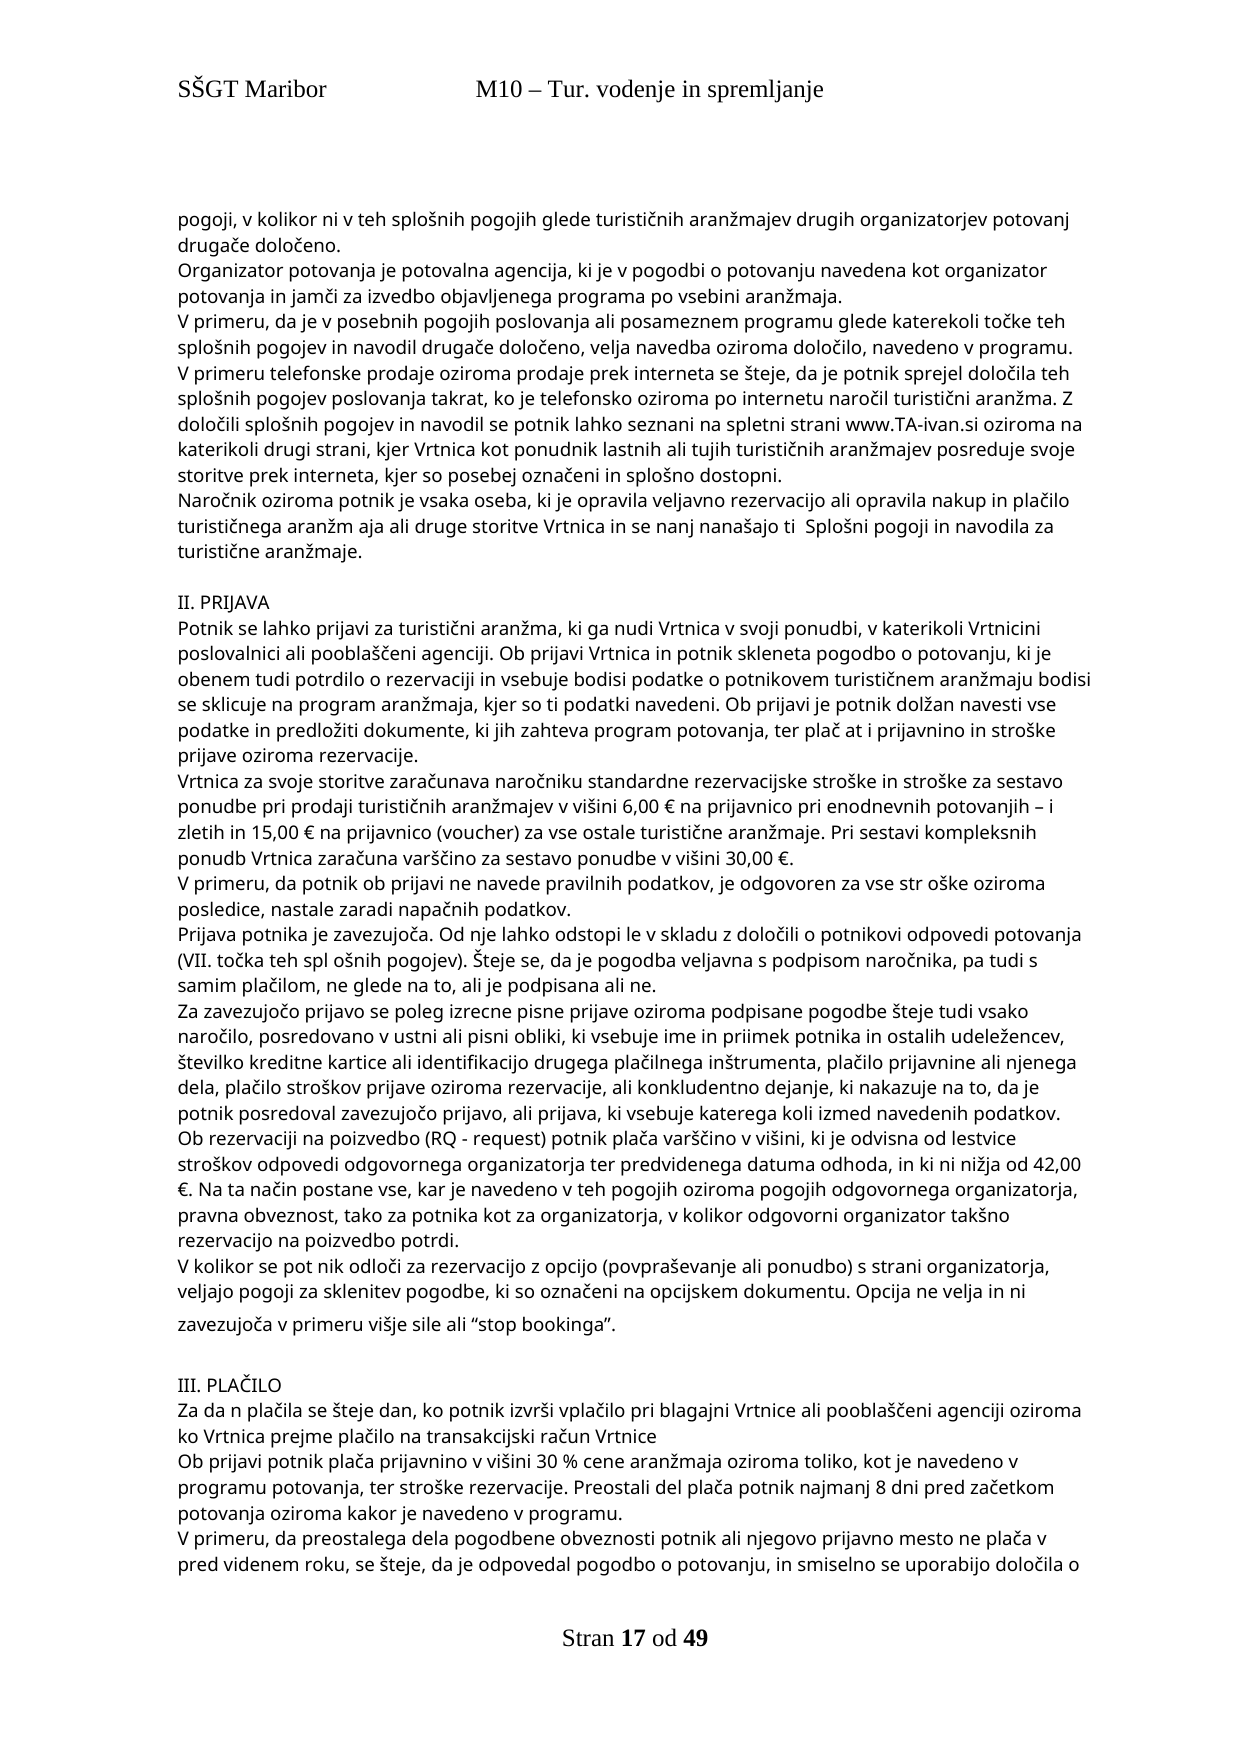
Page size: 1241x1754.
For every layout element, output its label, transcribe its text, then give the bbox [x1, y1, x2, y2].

text Ob rezervaciji na poizvedbo (RQ - request) potnik plača varščino v višini, ki je odvisna od lestvice stroškov odpovedi odgovornega organizatorja ter predvidenega datuma odhoda, in ki ni nižja od 42,00 €. Na ta način postane vse, kar je navedeno v teh pogojih oziroma pogojih odgovornega organizatorja, pravna obveznost, tako za potnika kot za organizatorja, v kolikor odgovorni organizator takšno rezervacijo na poizvedbo potrdi. [177, 1126, 1092, 1253]
text Za da n plačila se šteje dan, ko potnik izvrši vplačilo pri blagajni Vrtnice ali pooblaščeni agenciji oziroma ko Vrtnica prejme plačilo na transakcijski račun Vrtnice [177, 1398, 1092, 1449]
text II. PRIJAVA [177, 589, 1092, 615]
text V primeru, da je v posebnih pogojih poslovanja ali posameznem programu glede katerekoli točke teh splošnih pogojev in navodil drugače določeno, velja navedba oziroma določilo, navedeno v programu. [177, 309, 1092, 360]
text Organizator potovanja je potovalna agencija, ki je v pogodbi o potovanju navedena kot organizator potovanja in jamči za izvedbo objavljenega programa po vsebini aranžmaja. [177, 258, 1092, 309]
text Potnik se lahko prijavi za turistični aranžma, ki ga nudi Vrtnica v svoji ponudbi, v katerikoli Vrtnicini poslovalnici ali pooblaščeni agenciji. Ob prijavi Vrtnica in potnik skleneta pogodbo o potovanju, ki je obenem tudi potrdilo o rezervaciji in vsebuje bodisi podatke o potnikovem turističnem aranžmaju bodisi se sklicuje na program aranžmaja, kjer so ti podatki navedeni. Ob prijavi je potnik dolžan navesti vse podatke in predložiti dokumente, ki jih zahteva program potovanja, ter plač at i prijavnino in stroške prijave oziroma rezervacije. [177, 615, 1092, 768]
text pogoji, v kolikor ni v teh splošnih pogojih glede turističnih aranžmajev drugih organizatorjev potovanj drugače določeno. [177, 207, 1092, 258]
text V primeru telefonske prodaje oziroma prodaje prek interneta se šteje, da je potnik sprejel določila teh splošnih pogojev poslovanja takrat, ko je telefonsko oziroma po internetu naročil turistični aranžma. Z določili splošnih pogojev in navodil se potnik lahko seznani na spletni strani www.TA-ivan.si oziroma na katerikoli drugi strani, kjer Vrtnica kot ponudnik lastnih ali tujih turističnih aranžmajev posreduje svoje storitve prek interneta, kjer so posebej označeni in splošno dostopni. [177, 360, 1092, 487]
text V kolikor se pot nik odloči za rezervacijo z opcijo (povpraševanje ali ponudbo) s strani organizatorja, veljajo pogoji za sklenitev pogodbe, ki so označeni na opcijskem dokumentu. Opcija ne velja in ni zavezujoča v primeru višje sile ali “stop bookinga”. [177, 1253, 1092, 1338]
text Prijava potnika je zavezujoča. Od nje lahko odstopi le v skladu z določili o potnikovi odpovedi potovanja (VII. točka teh spl ošnih pogojev). Šteje se, da je pogodba veljavna s podpisom naročnika, pa tudi s samim plačilom, ne glede na to, ali je podpisana ali ne. [177, 921, 1092, 998]
text III. PLAČILO [177, 1372, 1092, 1398]
text V primeru, da preostalega dela pogodbene obveznosti potnik ali njegovo prijavno mesto ne plača v pred videnem roku, se šteje, da je odpovedal pogodbo o potovanju, in smiselno se uporabijo določila o [177, 1525, 1092, 1576]
text Vrtnica za svoje storitve zaračunava naročniku standardne rezervacijske stroške in stroške za sestavo ponudbe pri prodaji turističnih aranžmajev v višini 6,00 € na prijavnico pri enodnevnih potovanjih – i zletih in 15,00 € na prijavnico (voucher) za vse ostale turistične aranžmaje. Pri sestavi kompleksnih ponudb Vrtnica zaračuna varščino za sestavo ponudbe v višini 30,00 €. [177, 768, 1092, 870]
text Naročnik oziroma potnik je vsaka oseba, ki je opravila veljavno rezervacijo ali opravila nakup in plačilo turističnega aranžm aja ali druge storitve Vrtnica in se nanj nanašajo ti Splošni pogoji in navodila za turistične aranžmaje. [177, 487, 1092, 564]
text V primeru, da potnik ob prijavi ne navede pravilnih podatkov, je odgovoren za vse str oške oziroma posledice, nastale zaradi napačnih podatkov. [177, 870, 1092, 921]
text Za zavezujočo prijavo se poleg izrecne pisne prijave oziroma podpisane pogodbe šteje tudi vsako naročilo, posredovano v ustni ali pisni obliki, ki vsebuje ime in priimek potnika in ostalih udeležencev, številko kreditne kartice ali identifikacijo drugega plačilnega inštrumenta, plačilo prijavnine ali njenega dela, plačilo stroškov prijave oziroma rezervacije, ali konkludentno dejanje, ki nakazuje na to, da je potnik posredoval zavezujočo prijavo, ali prijava, ki vsebuje katerega koli izmed navedenih podatkov. [177, 998, 1092, 1126]
text Ob prijavi potnik plača prijavnino v višini 30 % cene aranžmaja oziroma toliko, kot je navedeno v programu potovanja, ter stroške rezervacije. Preostali del plača potnik najmanj 8 dni pred začetkom potovanja oziroma kakor je navedeno v programu. [177, 1449, 1092, 1525]
